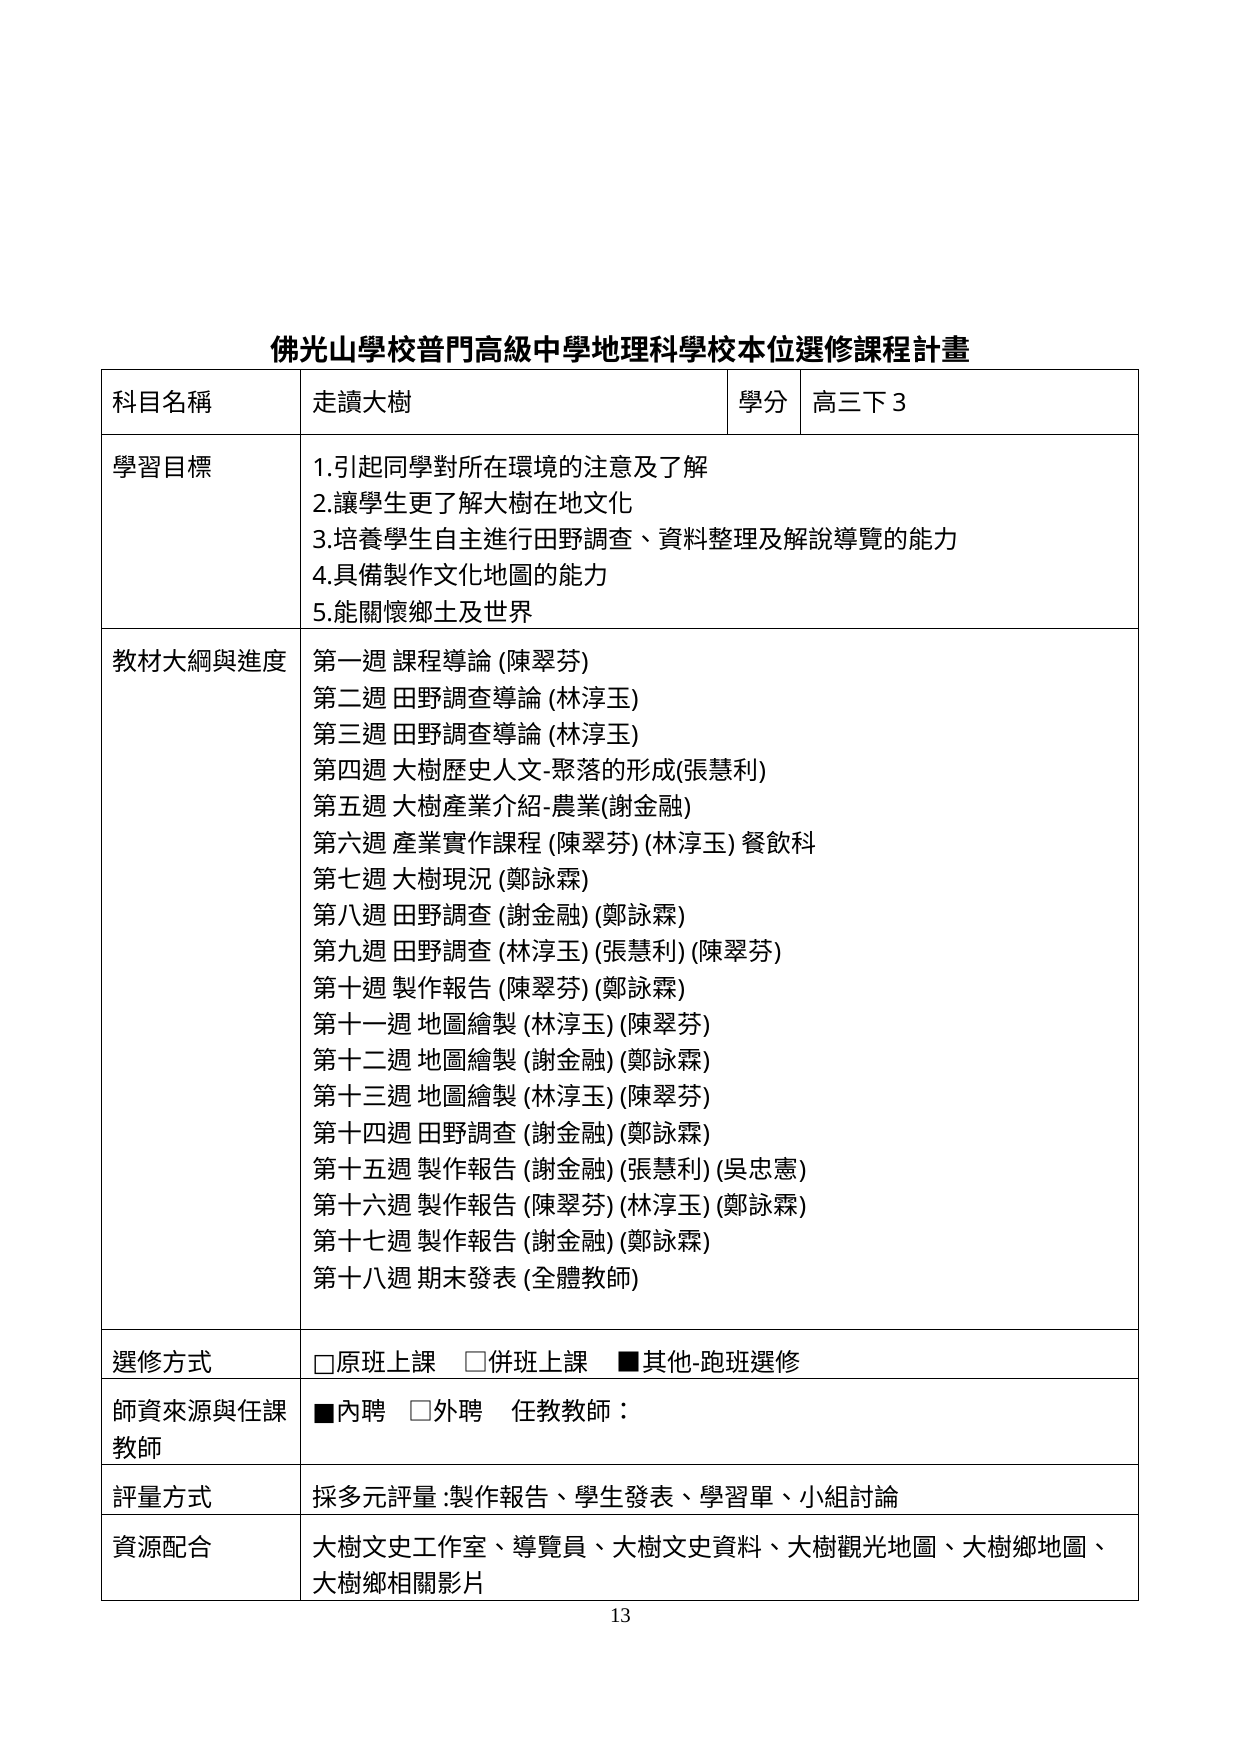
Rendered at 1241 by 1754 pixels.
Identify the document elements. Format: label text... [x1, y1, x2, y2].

table_cell 第一週 課程導論 (陳翠芬) 第二週 田野調查導論 (林淳玉) 第三週 田野調查導論 (林淳玉) 第四週 大樹歷史人文-聚落的形成(張慧利) 第五週 大樹產業介紹-農業(謝金融) 第六週 產業實作課程 (陳翠芬) (林淳玉) 餐飲科 第七週 大樹現況 (鄭詠霖) 第八週 田野調查 (謝金融) (鄭詠霖) 第九週 田野調查 (林淳玉) (張慧利) (陳翠芬) 第十週 製作報告 (陳翠芬) (鄭詠霖) 第十一週 地圖繪製 (林淳玉) (陳翠芬) 第十二週 地圖繪製 (謝金融) (鄭詠霖) 第十三週 地圖繪製 (林淳玉) (陳翠芬) 第十四週 田野調查 (謝金融) (鄭詠霖) 第十五週 製作報告 (謝金融) (張慧利) (吳忠憲) 第十六週 製作報告 (陳翠芬) (林淳玉) (鄭詠霖) 第十七週 製作報告 (謝金融) (鄭詠霖) 第十八週 期末發表 (全體教師) [301, 629, 1138, 1328]
table_cell 學習目標 [102, 435, 300, 628]
table_cell 大樹文史工作室、導覽員、大樹文史資料、大樹觀光地圖、大樹鄉地圖、大樹鄉相關影片 [301, 1515, 1138, 1600]
text 佛光山學校普門高級中學地理科學校本位選修課程計畫 [59, 327, 1181, 369]
table_cell 教材大綱與進度 [102, 629, 300, 1328]
table_cell 1.引起同學對所在環境的注意及了解 2.讓學生更了解大樹在地文化 3.培養學生自主進行田野調查、資料整理及解說導覽的能力 4.具備製作文化地圖的能力 5.能關懷鄉土及世界 [301, 435, 1138, 628]
table_header 高三下3 [801, 370, 1138, 433]
table_cell 資源配合 [102, 1515, 300, 1600]
table_header 走讀大樹 [301, 370, 727, 433]
table_header 學分 [728, 370, 800, 433]
table_cell 評量方式 [102, 1465, 300, 1514]
table_cell ■內聘 □外聘 任教教師： [301, 1379, 1138, 1464]
table_cell 選修方式 [102, 1330, 300, 1378]
table_cell 採多元評量 :製作報告、學生發表、學習單、小組討論 [301, 1465, 1138, 1514]
table_cell 師資來源與任課教師 [102, 1379, 300, 1464]
table_header 科目名稱 [102, 370, 300, 433]
table_cell □原班上課 □併班上課 ■其他-跑班選修 [301, 1330, 1138, 1378]
